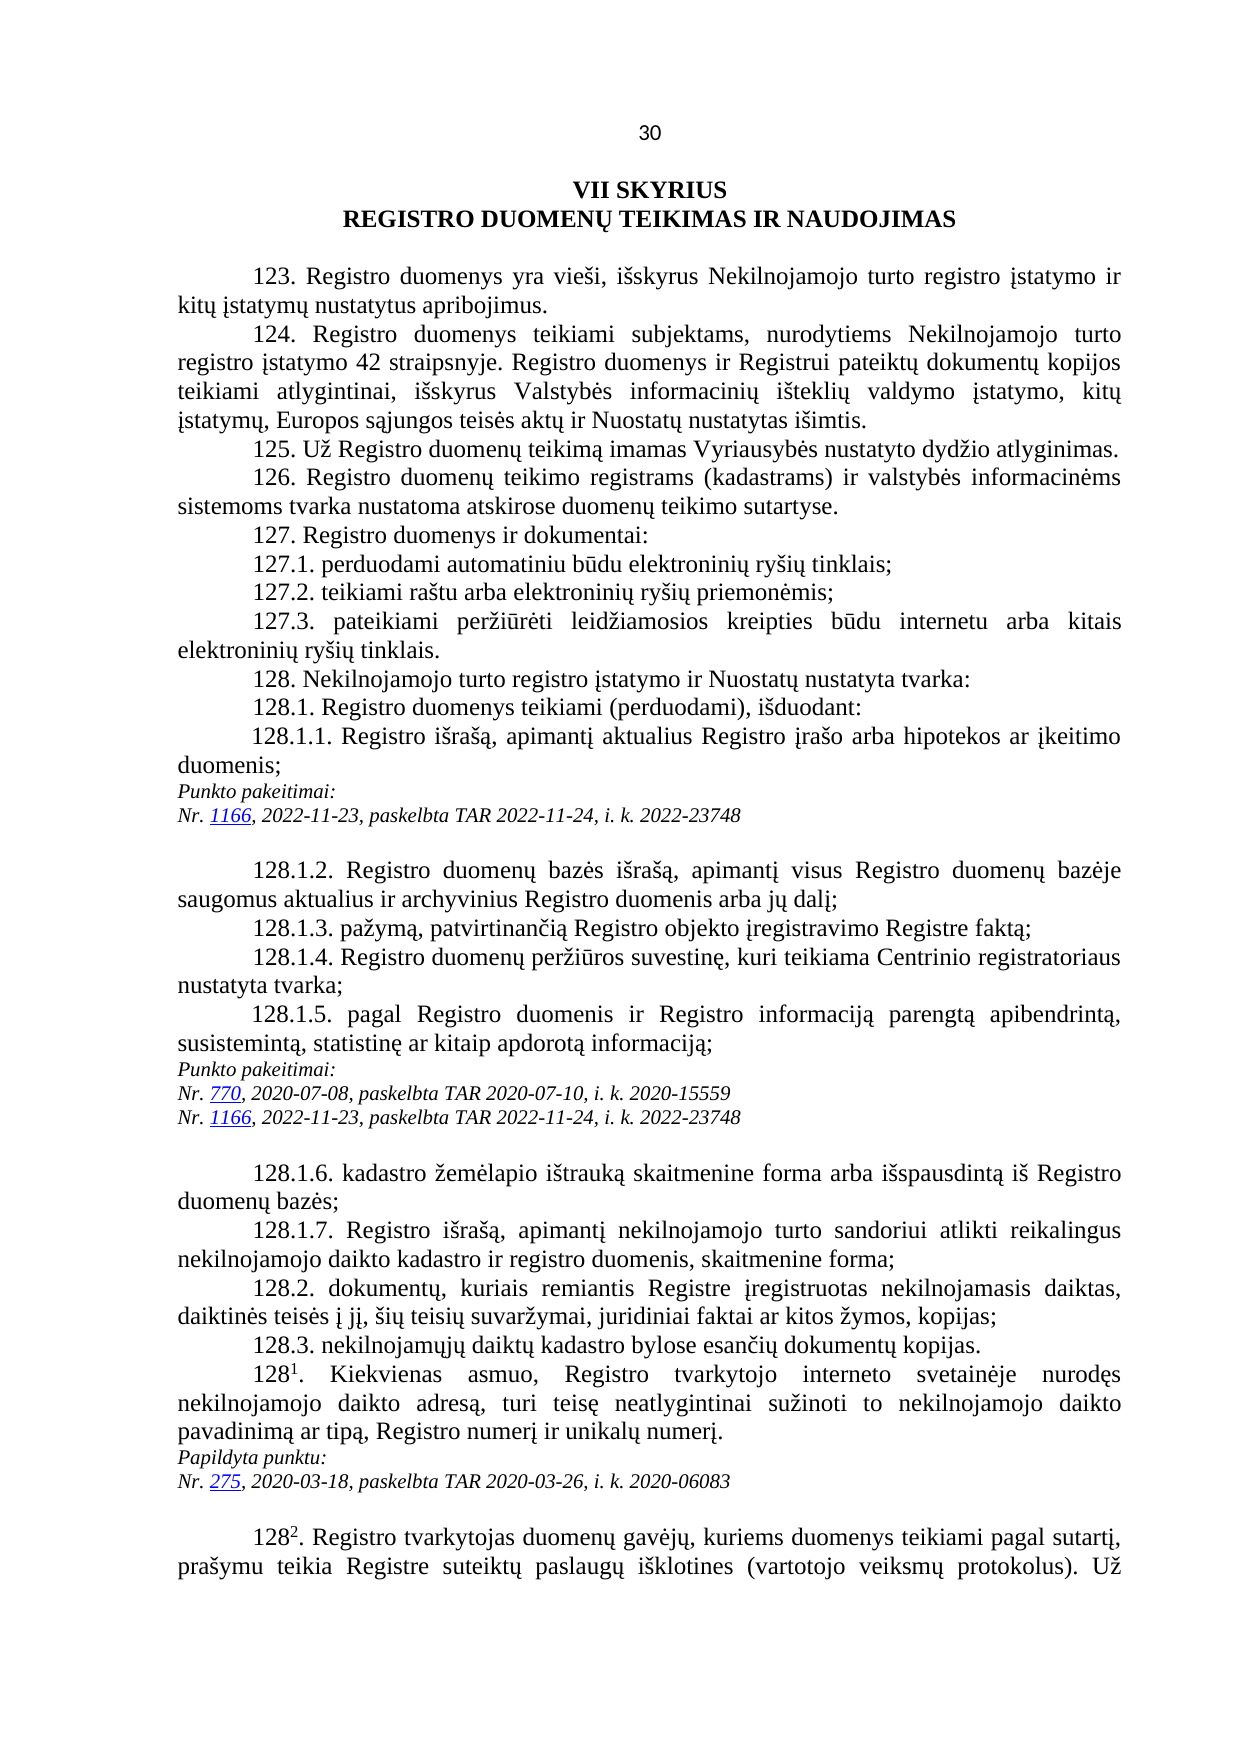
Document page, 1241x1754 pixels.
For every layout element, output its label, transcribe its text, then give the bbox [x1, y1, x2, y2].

text 126. Registro duomenų teikimo registrams (kadastrams) ir valstybės informacinėms sistemoms tvarka nustatoma atskirose duomenų teikimo sutartyse. [177, 462, 1122, 520]
subtitle VIi skyrius [177, 175, 1122, 204]
text 128. Nekilnojamojo turto registro įstatymo ir Nuostatų nustatyta tvarka: [177, 664, 1122, 692]
text 124. Registro duomenys teikiami subjektams, nurodytiems Nekilnojamojo turto registro įstatymo 42 straipsnyje. Registro duomenys ir Registrui pateiktų dokumentų kopijos teikiami atlygintinai, išskyrus Valstybės informacinių išteklių valdymo įstatymo, kitų įstatymų, Europos sąjungos teisės aktų ir Nuostatų nustatytas išimtis. [177, 319, 1122, 434]
text Nr. 770, 2020-07-08, paskelbta TAR 2020-07-10, i. k. 2020-15559 [177, 1081, 1122, 1105]
text Nr. 275, 2020-03-18, paskelbta TAR 2020-03-26, i. k. 2020-06083 [177, 1469, 1122, 1493]
text 125. Už Registro duomenų teikimą imamas Vyriausybės nustatyto dydžio atlyginimas. [177, 434, 1122, 462]
text 127.2. teikiami raštu arba elektroninių ryšių priemonėmis; [177, 577, 1122, 606]
text 128.3. nekilnojamųjų daiktų kadastro bylose esančių dokumentų kopijas. [177, 1330, 1122, 1359]
text 123. Registro duomenys yra vieši, išskyrus Nekilnojamojo turto registro įstatymo ir kitų įstatymų nustatytus apribojimus. [177, 261, 1122, 319]
text 128.1. Registro duomenys teikiami (perduodami), išduodant: [177, 692, 1122, 721]
text 127. Registro duomenys ir dokumentai: [177, 520, 1122, 549]
text Punkto pakeitimai: [177, 779, 1122, 803]
text 128.2. dokumentų, kuriais remiantis Registre įregistruotas nekilnojamasis daiktas, daiktinės teisės į jį, šių teisių suvaržymai, juridiniai faktai ar kitos žymos, kopijas; [177, 1273, 1122, 1330]
text 128.1.4. Registro duomenų peržiūros suvestinę, kuri teikiama Centrinio registratoriaus nustatyta tvarka; [177, 942, 1122, 999]
text 128.1.6. kadastro žemėlapio ištrauką skaitmenine forma arba išspausdintą iš Registro duomenų bazės; [177, 1158, 1122, 1215]
text 127.1. perduodami automatiniu būdu elektroninių ryšių tinklais; [177, 549, 1122, 577]
text 128.1.2. Registro duomenų bazės išrašą, apimantį visus Registro duomenų bazėje saugomus aktualius ir archyvinius Registro duomenis arba jų dalį; [177, 856, 1122, 913]
text Papildyta punktu: [177, 1445, 1122, 1469]
subtitle Registro duomenų TEIKIMAS IR naudojimas [177, 204, 1122, 232]
text 128.1.3. pažymą, patvirtinančią Registro objekto įregistravimo Registre faktą; [177, 913, 1122, 942]
text Nr. 1166, 2022-11-23, paskelbta TAR 2022-11-24, i. k. 2022-23748 [177, 1105, 1122, 1129]
text Punkto pakeitimai: [177, 1057, 1122, 1081]
text 128.1.1. Registro išrašą, apimantį aktualius Registro įrašo arba hipotekos ar įkeitimo duomenis; [177, 721, 1122, 779]
text Nr. 1166, 2022-11-23, paskelbta TAR 2022-11-24, i. k. 2022-23748 [177, 803, 1122, 827]
text 1282. Registro tvarkytojas duomenų gavėjų, kuriems duomenys teikiami pagal sutartį, prašymu teikia Registre suteiktų paslaugų išklotines (vartotojo veiksmų protokolus). Už [177, 1522, 1122, 1579]
text 127.3. pateikiami peržiūrėti leidžiamosios kreipties būdu internetu arba kitais elektroninių ryšių tinklais. [177, 606, 1122, 664]
text 128.1.5. pagal Registro duomenis ir Registro informaciją parengtą apibendrintą, susistemintą, statistinę ar kitaip apdorotą informaciją; [177, 999, 1122, 1057]
text 128.1.7. Registro išrašą, apimantį nekilnojamojo turto sandoriui atlikti reikalingus nekilnojamojo daikto kadastro ir registro duomenis, skaitmenine forma; [177, 1215, 1122, 1273]
text 1281. Kiekvienas asmuo, Registro tvarkytojo interneto svetainėje nurodęs nekilnojamojo daikto adresą, turi teisę neatlygintinai sužinoti to nekilnojamojo daikto pavadinimą ar tipą, Registro numerį ir unikalų numerį. [177, 1359, 1122, 1445]
